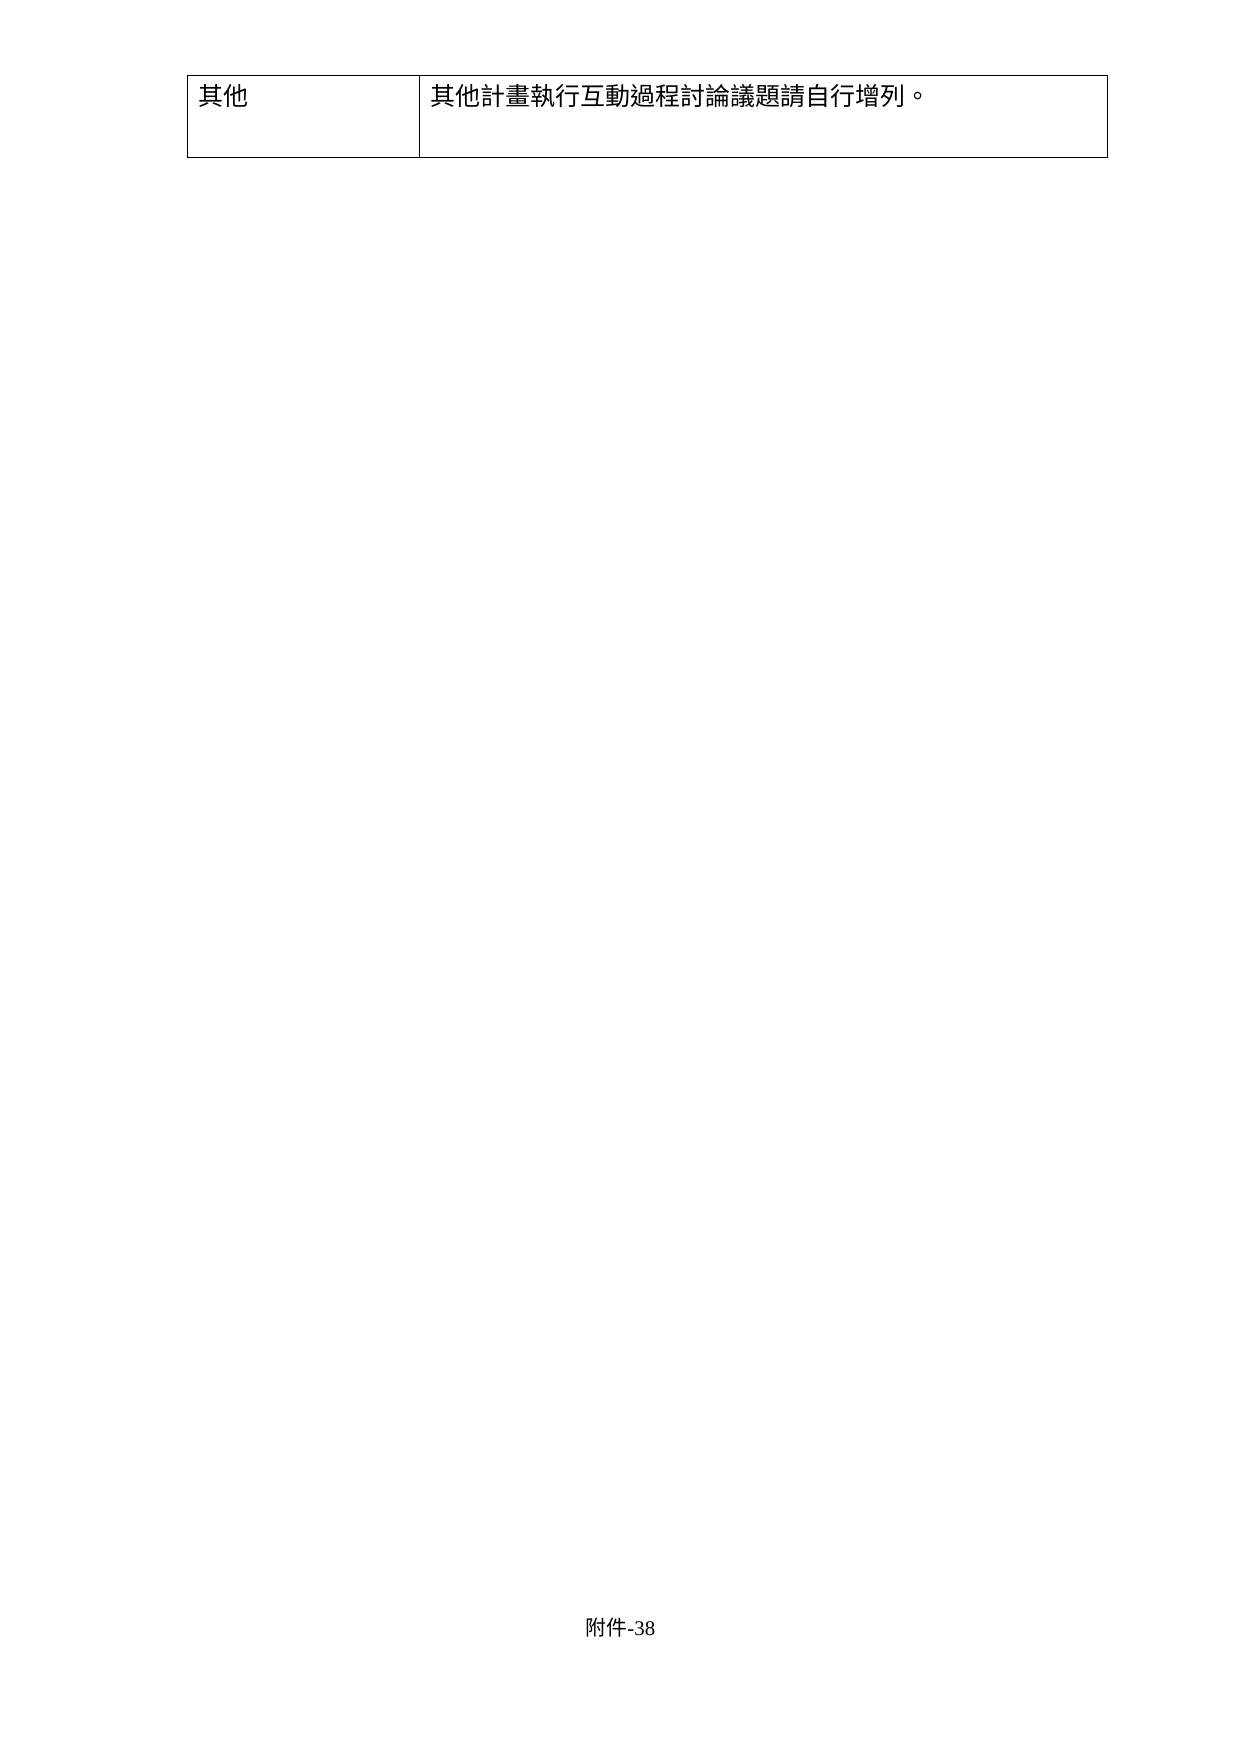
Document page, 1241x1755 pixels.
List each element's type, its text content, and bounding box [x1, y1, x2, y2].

table_cell 其他計畫執行互動過程討論議題請自行增列。 [420, 76, 1107, 157]
table_cell 其他 [188, 76, 419, 157]
